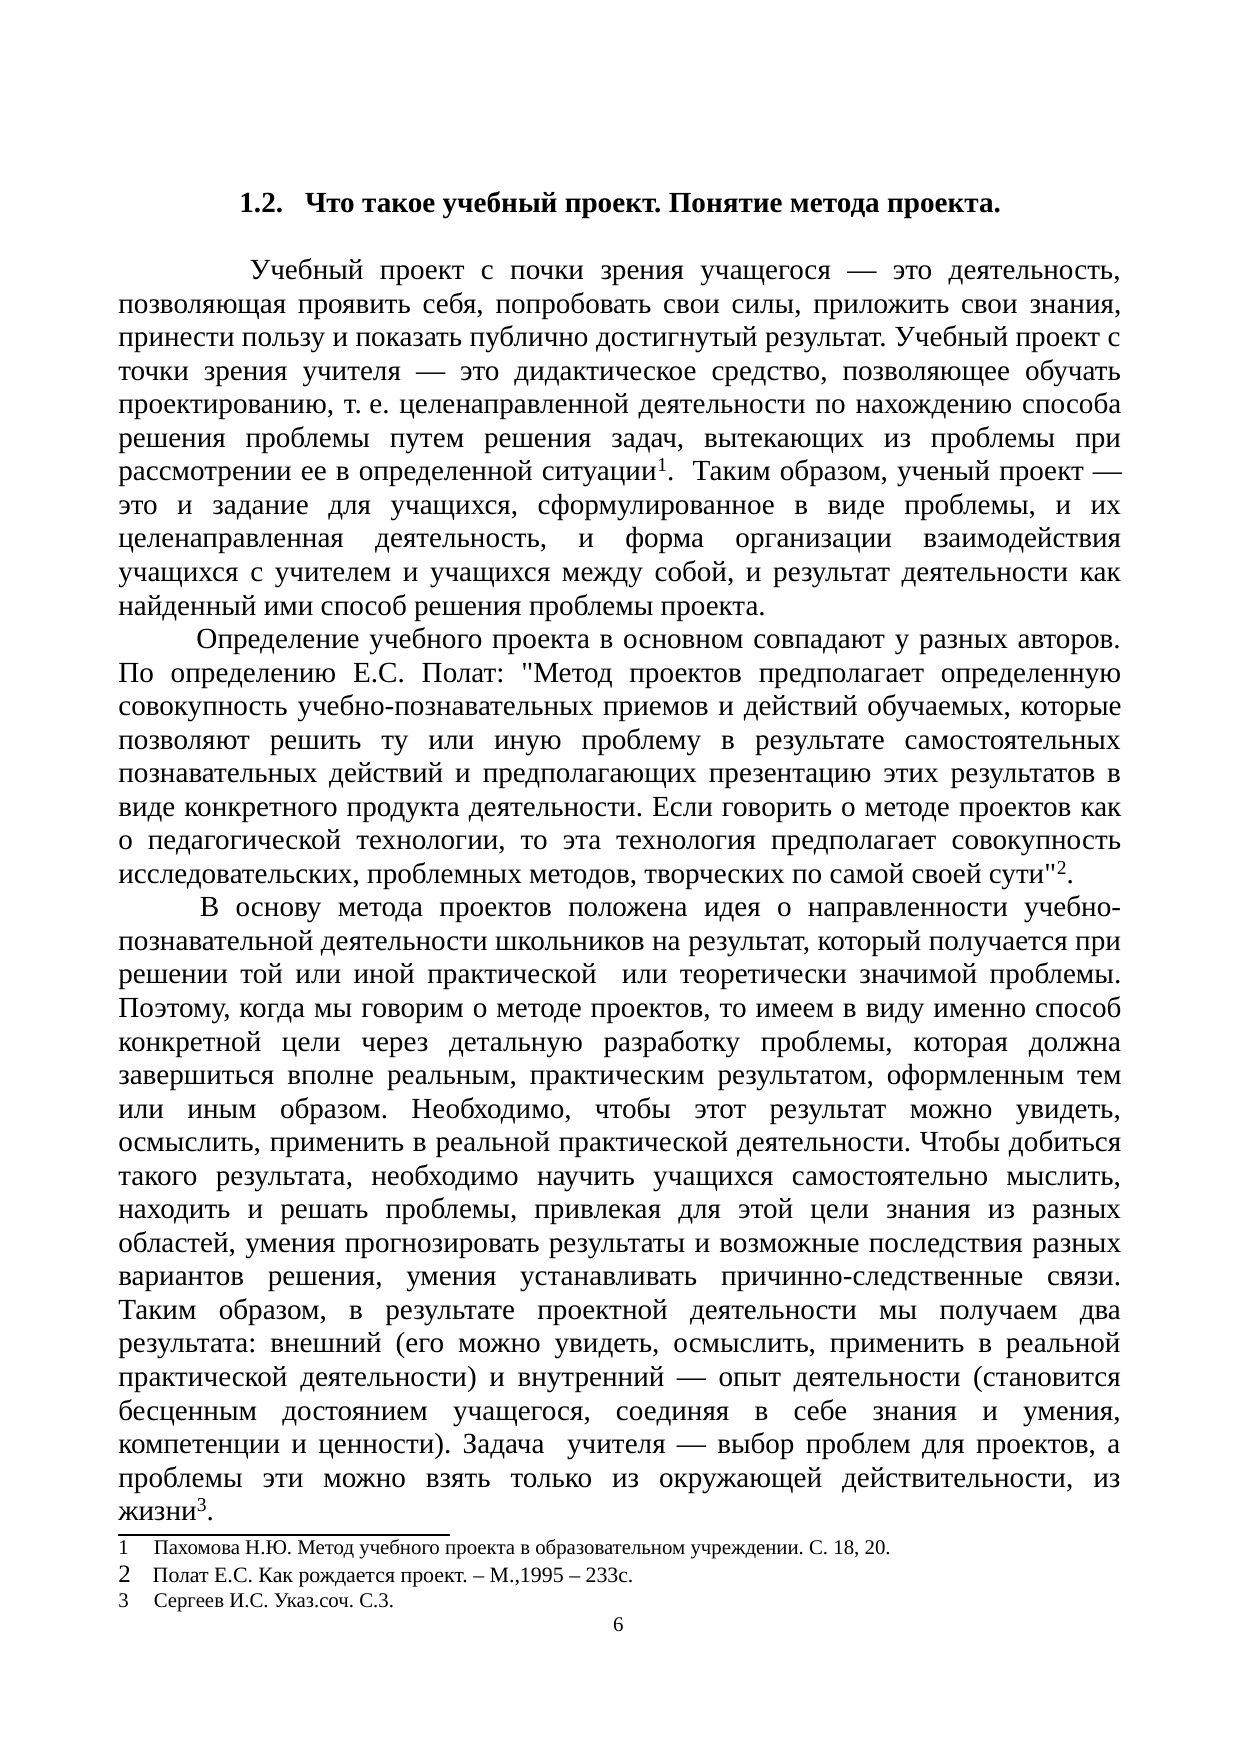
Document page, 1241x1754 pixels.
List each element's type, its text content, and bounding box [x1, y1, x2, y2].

text Полат Е.С. Как рождается проект. – М.,1995 – 233с. [118, 1559, 1122, 1588]
text 1.2. Что такое учебный проект. Понятие метода проекта. [118, 185, 1122, 219]
text Определение учебного проекта в основном совпадают у разных авторов. По определению Е.С. Полат: "Метод проектов предполагает определенную совокупность учебно-познавательных приемов и действий обучаемых, которые позволяют решить ту или иную проблему в результате самостоятельных познавательных действий и предполагающих презентацию этих результатов в виде конкретного продукта деятельности. Если говорить о методе проектов как о педагогической технологии, то эта технология предполагает совокупность исследовательских, проблемных методов, творческих по самой своей сути". [118, 621, 1122, 889]
text 6 [118, 1612, 1122, 1636]
text Сергеев И.С. Указ.соч. С.3. [118, 1588, 1122, 1612]
text Пахомова Н.Ю. Метод учебного проекта в образовательном учреждении. С. 18, 20. [118, 1535, 1122, 1559]
text Учебный проект с почки зрения учащегося — это деятельность, позволяющая проявить себя, попробовать свои силы, приложить свои знания, принести пользу и показать публично достигнутый результат. Учебный проект с точки зрения учителя — это дидактическое средство, позволяющее обучать проектированию, т. е. целенаправленной деятельности по нахождению способа решения проблемы путем решения задач, вытекающих из проблемы при рассмотрении ее в определенной ситуации. Таким образом, ученый проект — это и задание для учащихся, сформулированное в виде проблемы, и их целенаправленная деятельность, и форма организации взаимодействия учащихся с учителем и учащихся между собой, и результат деятельности как найденный ими способ решения проблемы проекта. [118, 252, 1122, 621]
text В основу метода проектов положена идея о направленности учебно-познавательной деятельности школьников на результат, который получается при решении той или иной практической или теоретически значимой проблемы. Поэтому, когда мы говорим о методе проектов, то имеем в виду именно способ конкретной цели через детальную разработку проблемы, которая должна завершиться вполне реальным, практическим результатом, оформленным тем или иным образом. Необходимо, чтобы этот результат можно увидеть, осмыслить, применить в реальной практической деятельности. Чтобы добиться такого результата, необходимо научить учащихся самостоятельно мыслить, находить и решать проблемы, привлекая для этой цели знания из разных областей, умения прогнозировать результаты и возможные последствия разных вариантов решения, умения устанавливать причинно-следственные связи. Таким образом, в результате проектной деятельности мы получаем два результата: внешний (его можно увидеть, осмыслить, применить в реальной практической деятельности) и внутренний — опыт деятельности (становится бесценным достоянием учащегося, соединяя в себе знания и умения, компетенции и ценности). Задача учителя — выбор проблем для проектов, а проблемы эти можно взять только из окружающей действительности, из жизни. [118, 889, 1122, 1527]
